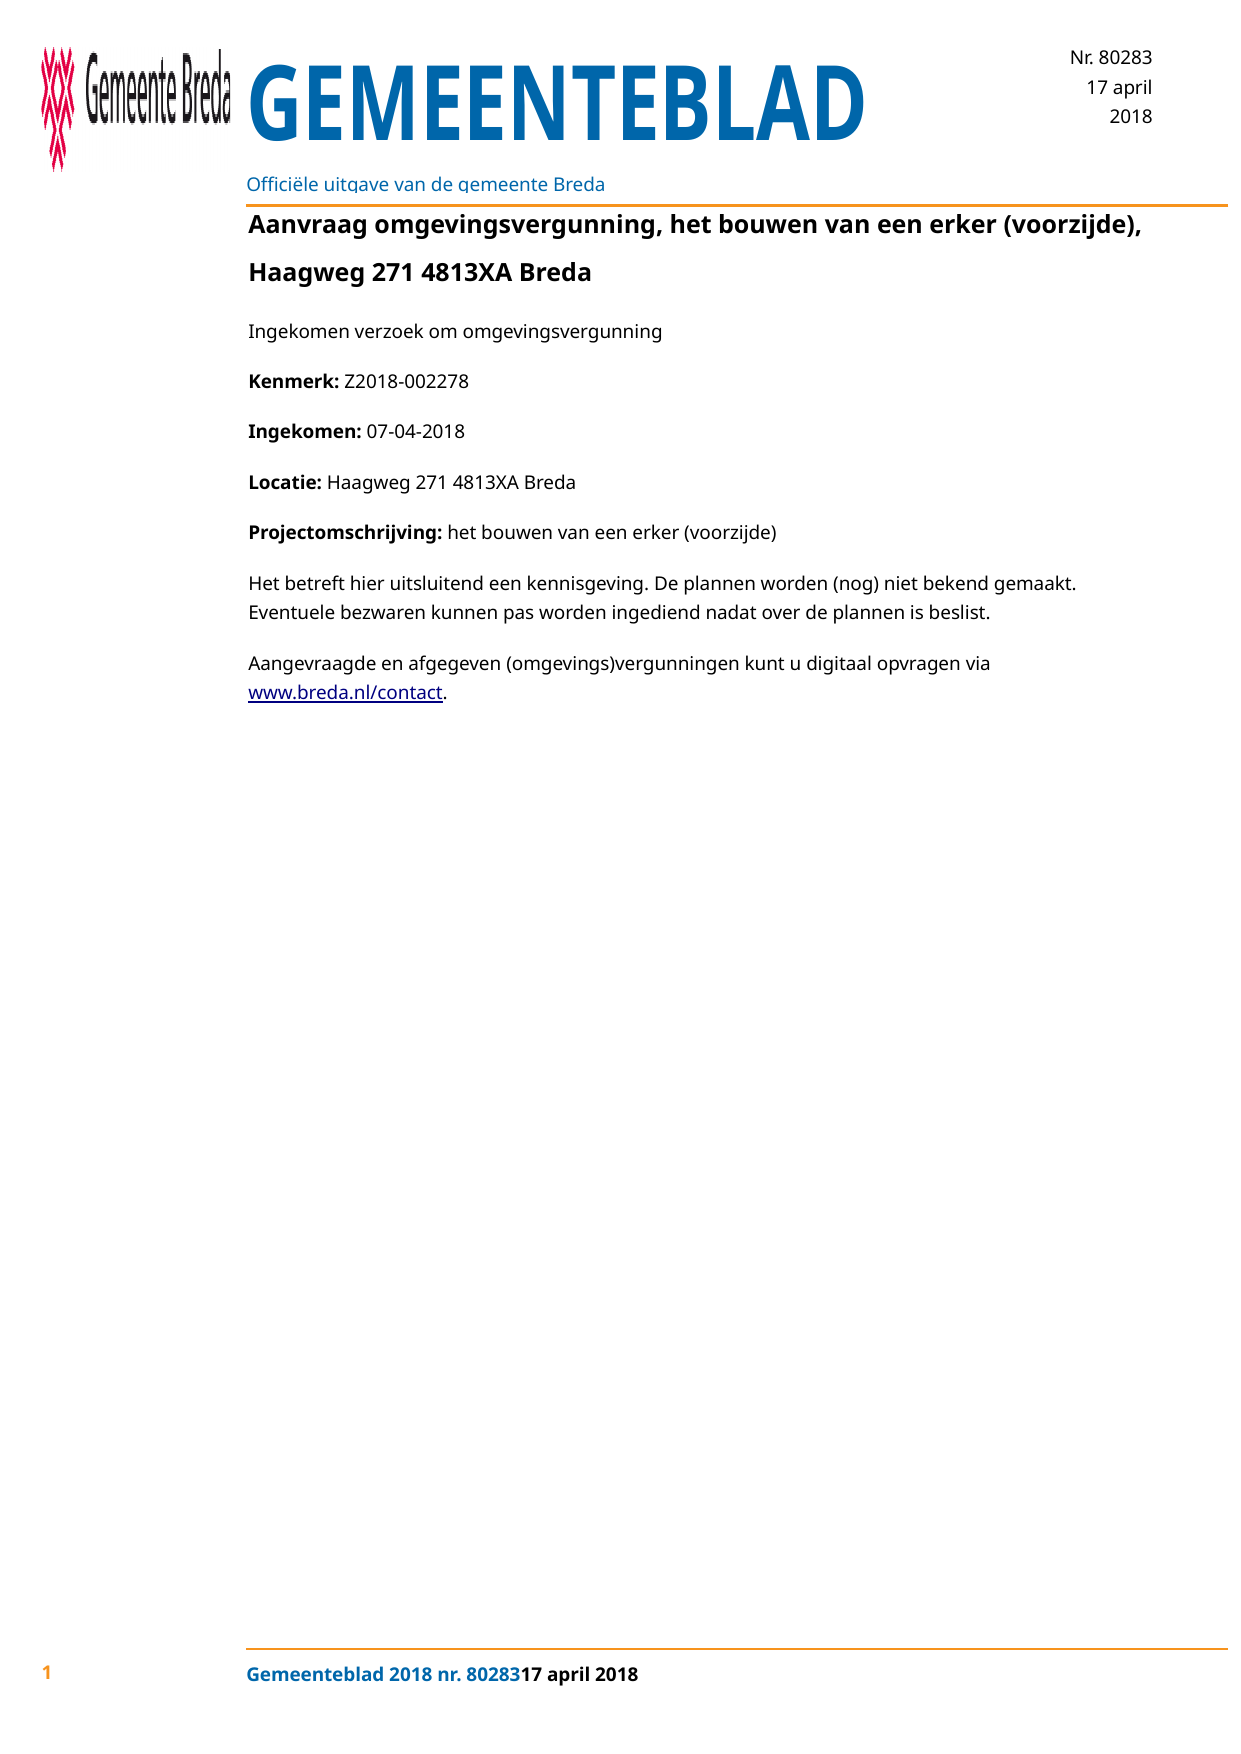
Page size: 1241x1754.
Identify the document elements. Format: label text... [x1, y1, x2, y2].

text Locatie: Haagweg 271 4813XA Breda [248, 469, 1152, 495]
text Kenmerk: Z2018-002278 [248, 368, 1152, 394]
text Ingekomen: 07-04-2018 [248, 419, 1152, 444]
text Aangevraagde en afgegeven (omgevings)vergunningen kunt u digitaal opvragen via www.breda.nl/contact. [248, 650, 1152, 705]
picture [41, 47, 231, 172]
text Aanvraag omgevingsvergunning, het bouwen van een erker (voorzijde), Haagweg 271 4813XA Breda [248, 207, 1152, 288]
text Het betreft hier uitsluitend een kennisgeving. De plannen worden (nog) niet bekend gemaakt. Eventuele bezwaren kunnen pas worden ingediend nadat over de plannen is beslist. [248, 570, 1152, 625]
text Projectomschrijving: het bouwen van een erker (voorzijde) [248, 519, 1152, 545]
text Ingekomen verzoek om omgevingsvergunning [248, 318, 1152, 344]
